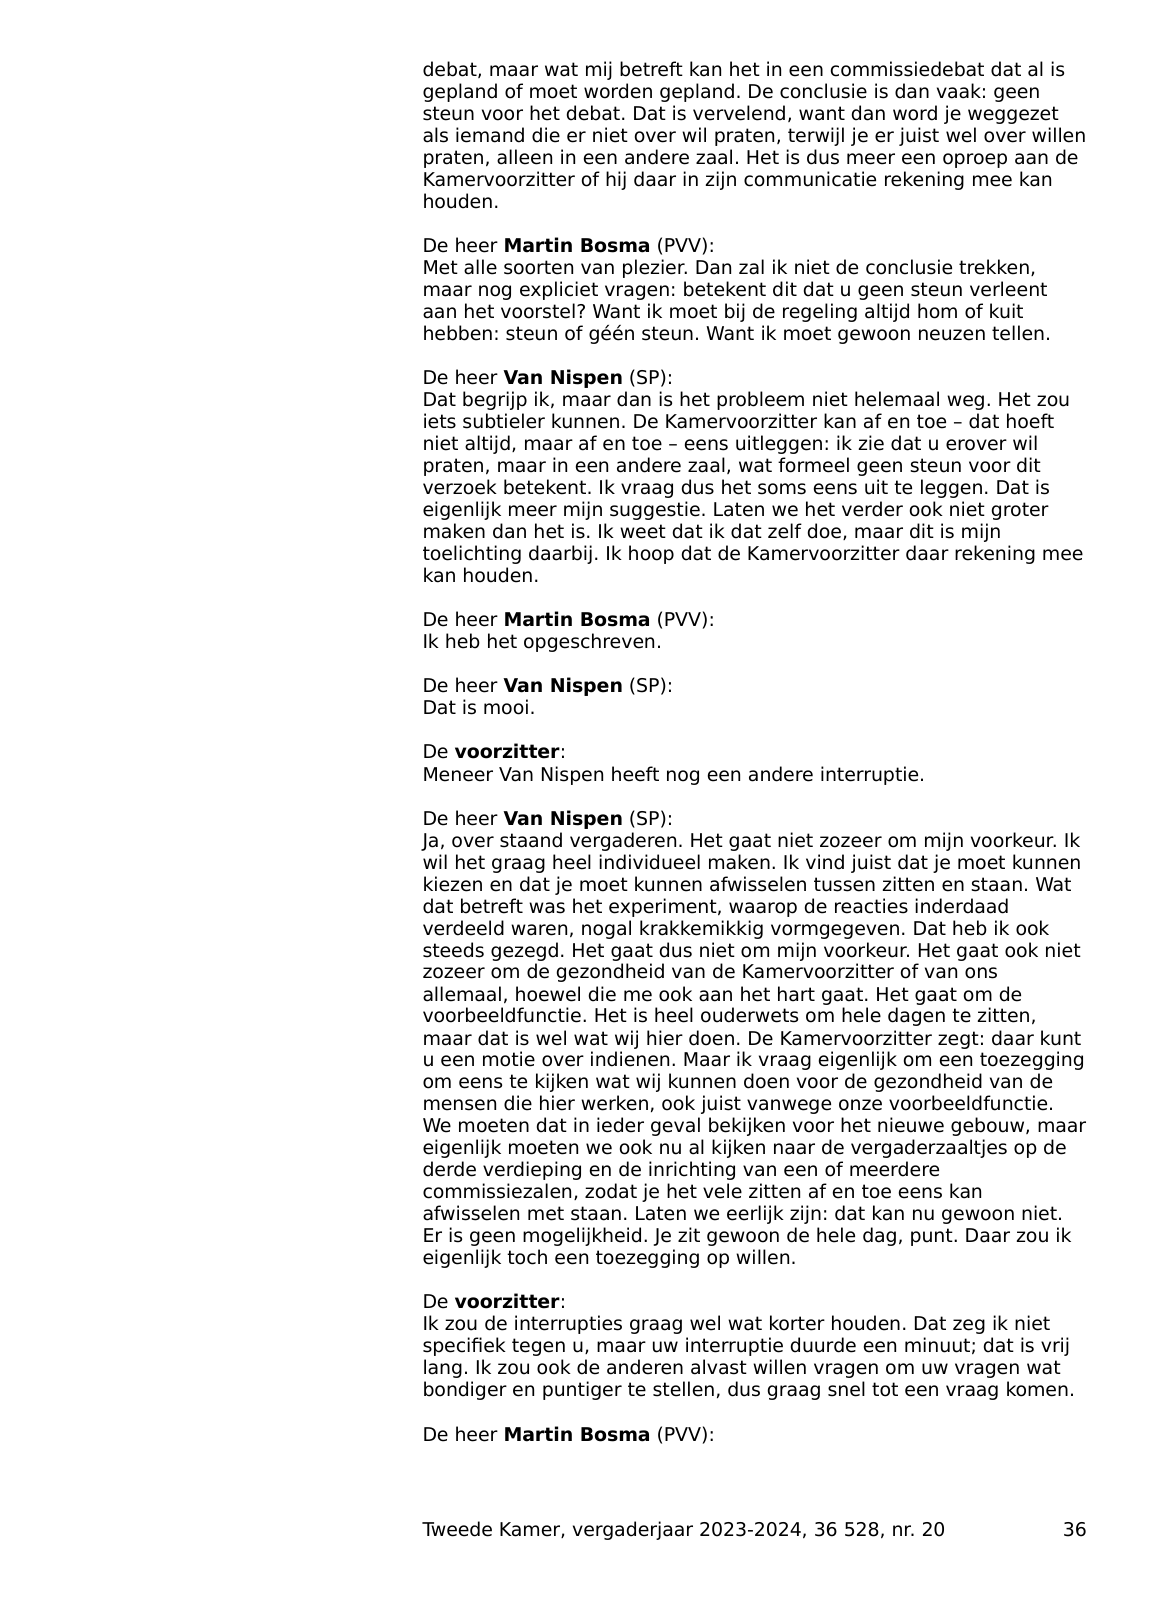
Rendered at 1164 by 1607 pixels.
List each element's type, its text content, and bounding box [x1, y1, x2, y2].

text Ik zou de interrupties graag wel wat korter houden. Dat zeg ik niet specifiek tegen u, maar uw interruptie duurde een minuut; dat is vrij lang. Ik zou ook de anderen alvast willen vragen om uw vragen wat bondiger en puntiger te stellen, dus graag snel tot een vraag komen. [422, 1313, 1087, 1401]
text De heer Van Nispen (SP): [422, 675, 1087, 697]
text De heer Van Nispen (SP): [422, 367, 1087, 389]
text Meneer Van Nispen heeft nog een andere interruptie. [422, 763, 1087, 785]
text De voorzitter: [422, 741, 1087, 763]
text De voorzitter: [422, 1291, 1087, 1313]
text De heer Van Nispen (SP): [422, 808, 1087, 829]
text De heer Martin Bosma (PVV): [422, 1423, 1087, 1445]
text Ja, over staand vergaderen. Het gaat niet zozeer om mijn voorkeur. Ik wil het graag heel individueel maken. Ik vind juist dat je moet kunnen kiezen en dat je moet kunnen afwisselen tussen zitten en staan. Wat dat betreft was het experiment, waarop de reacties inderdaad verdeeld waren, nogal krakkemikkig vormgegeven. Dat heb ik ook steeds gezegd. Het gaat dus niet om mijn voorkeur. Het gaat ook niet zozeer om de gezondheid van de Kamervoorzitter of van ons allemaal, hoewel die me ook aan het hart gaat. Het gaat om de voorbeeldfunctie. Het is heel ouderwets om hele dagen te zitten, maar dat is wel wat wij hier doen. De Kamervoorzitter zegt: daar kunt u een motie over indienen. Maar ik vraag eigenlijk om een toezegging om eens te kijken wat wij kunnen doen voor de gezondheid van de mensen die hier werken, ook juist vanwege onze voorbeeldfunctie. We moeten dat in ieder geval bekijken voor het nieuwe gebouw, maar eigenlijk moeten we ook nu al kijken naar de vergaderzaaltjes op de derde verdieping en de inrichting van een of meerdere commissiezalen, zodat je het vele zitten af en toe eens kan afwisselen met staan. Laten we eerlijk zijn: dat kan nu gewoon niet. Er is geen mogelijkheid. Je zit gewoon de hele dag, punt. Daar zou ik eigenlijk toch een toezegging op willen. [422, 829, 1087, 1269]
text Ik heb het opgeschreven. [422, 631, 1087, 653]
text debat, maar wat mij betreft kan het in een commissiedebat dat al is gepland of moet worden gepland. De conclusie is dan vaak: geen steun voor het debat. Dat is vervelend, want dan word je weggezet als iemand die er niet over wil praten, terwijl je er juist wel over willen praten, alleen in een andere zaal. Het is dus meer een oproep aan de Kamervoorzitter of hij daar in zijn communicatie rekening mee kan houden. [422, 59, 1087, 213]
text De heer Martin Bosma (PVV): [422, 235, 1087, 257]
text De heer Martin Bosma (PVV): [422, 609, 1087, 631]
text Dat is mooi. [422, 697, 1087, 719]
text Met alle soorten van plezier. Dan zal ik niet de conclusie trekken, maar nog expliciet vragen: betekent dit dat u geen steun verleent aan het voorstel? Want ik moet bij de regeling altijd hom of kuit hebben: steun of géén steun. Want ik moet gewoon neuzen tellen. [422, 257, 1087, 345]
text Dat begrijp ik, maar dan is het probleem niet helemaal weg. Het zou iets subtieler kunnen. De Kamervoorzitter kan af en toe – dat hoeft niet altijd, maar af en toe – eens uitleggen: ik zie dat u erover wil praten, maar in een andere zaal, wat formeel geen steun voor dit verzoek betekent. Ik vraag dus het soms eens uit te leggen. Dat is eigenlijk meer mijn suggestie. Laten we het verder ook niet groter maken dan het is. Ik weet dat ik dat zelf doe, maar dit is mijn toelichting daarbij. Ik hoop dat de Kamervoorzitter daar rekening mee kan houden. [422, 389, 1087, 587]
